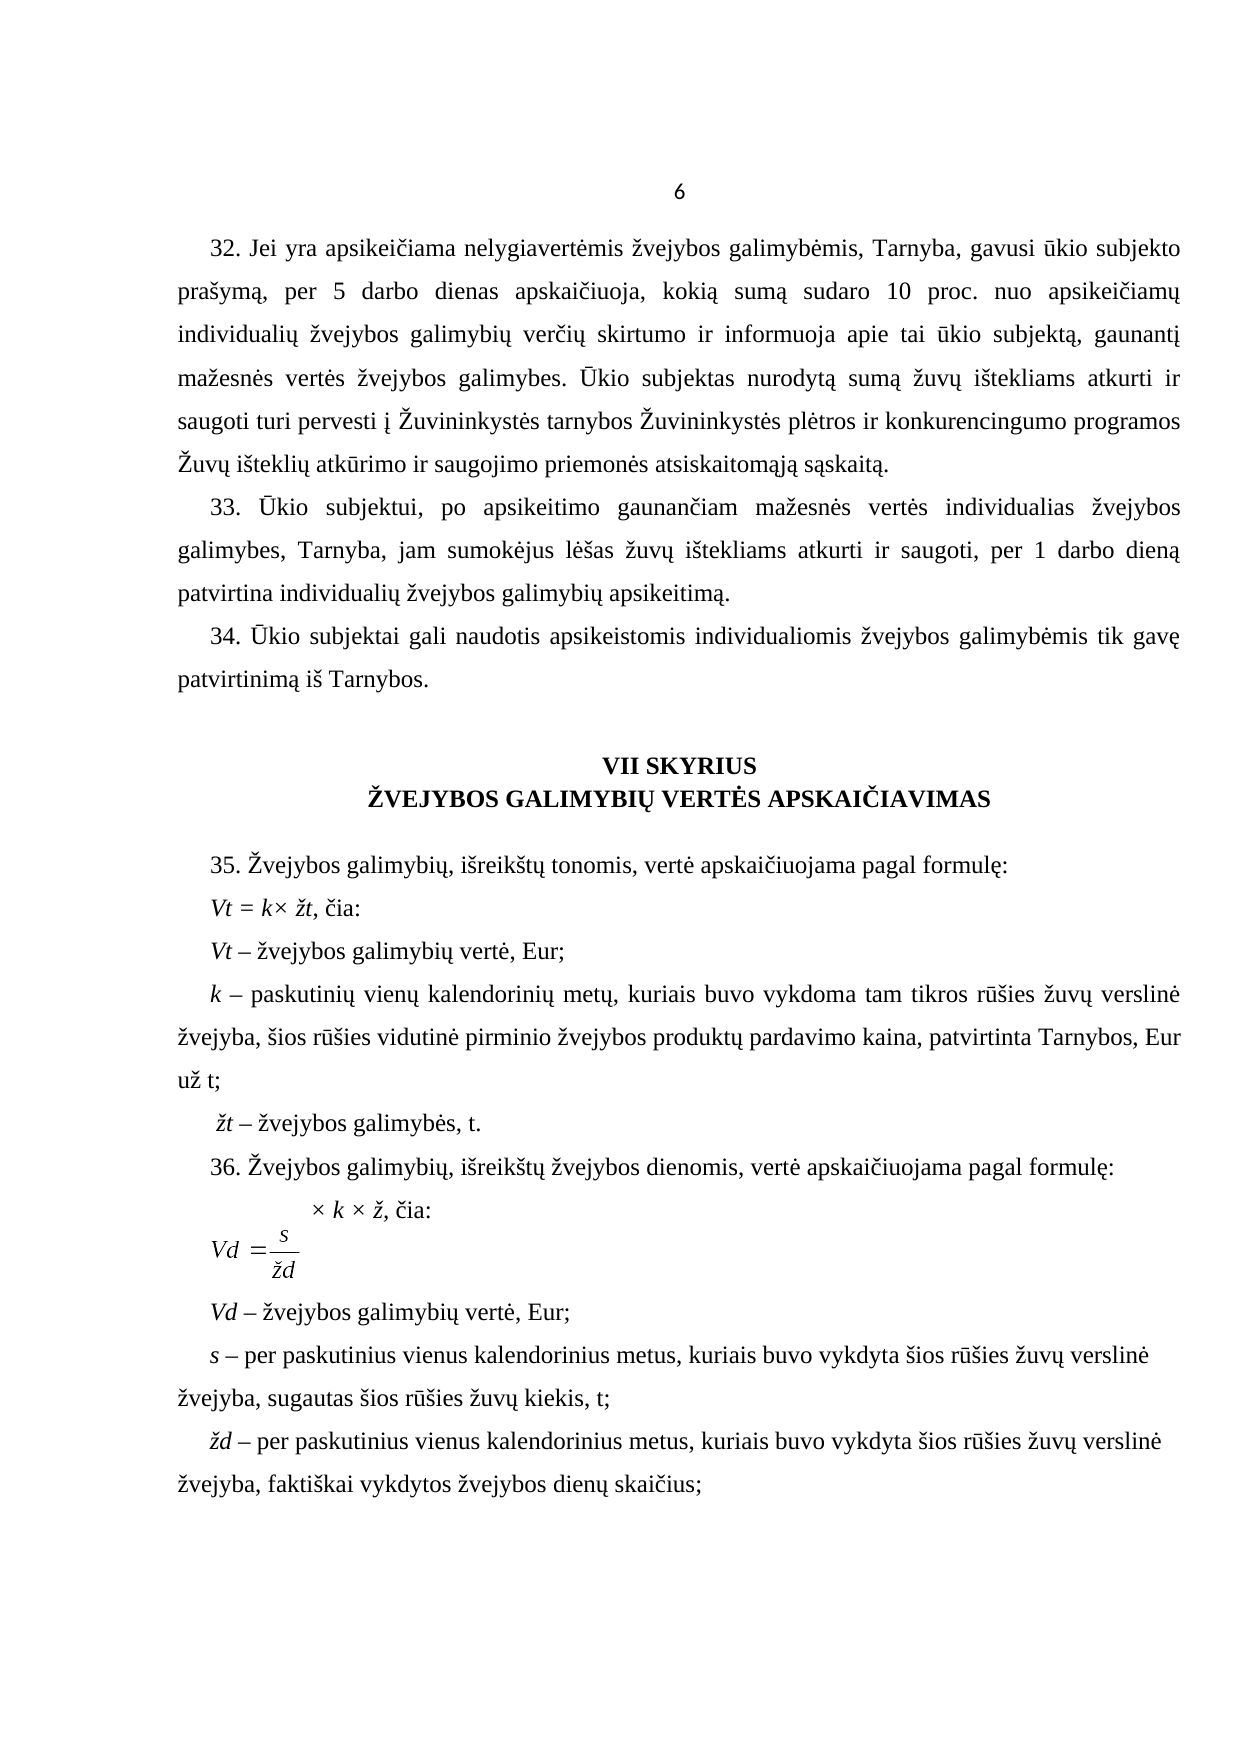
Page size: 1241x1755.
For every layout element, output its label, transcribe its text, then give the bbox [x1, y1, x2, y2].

text × k × ž, čia: [177, 1195, 1181, 1282]
text 32. Jei yra apsikeičiama nelygiavertėmis žvejybos galimybėmis, Tarnyba, gavusi ūkio subjekto prašymą, per 5 darbo dienas apskaičiuoja, kokią sumą sudaro 10 proc. nuo apsikeičiamų individualių žvejybos galimybių verčių skirtumo ir informuoja apie tai ūkio subjektą, gaunantį mažesnės vertės žvejybos galimybes. Ūkio subjektas nurodytą sumą žuvų ištekliams atkurti ir saugoti turi pervesti į Žuvininkystės tarnybos Žuvininkystės plėtros ir konkurencingumo programos Žuvų išteklių atkūrimo ir saugojimo priemonės atsiskaitomąją sąskaitą. [177, 233, 1181, 478]
text 34. Ūkio subjektai gali naudotis apsikeistomis individualiomis žvejybos galimybėmis tik gavę patvirtinimą iš Tarnybos. [177, 621, 1181, 693]
text k – paskutinių vienų kalendorinių metų, kuriais buvo vykdoma tam tikros rūšies žuvų verslinė žvejyba, šios rūšies vidutinė pirminio žvejybos produktų pardavimo kaina, patvirtinta Tarnybos, Eur už t; [177, 979, 1181, 1094]
text Vt = k× žt, čia: [177, 893, 1181, 922]
text s – per paskutinius vienus kalendorinius metus, kuriais buvo vykdyta šios rūšies žuvų verslinė žvejyba, sugautas šios rūšies žuvų kiekis, t; [177, 1340, 1181, 1412]
text 33. Ūkio subjektui, po apsikeitimo gaunančiam mažesnės vertės individualias žvejybos galimybes, Tarnyba, jam sumokėjus lėšas žuvų ištekliams atkurti ir saugoti, per 1 darbo dieną patvirtina individualių žvejybos galimybių apsikeitimą. [177, 492, 1181, 607]
text žd – per paskutinius vienus kalendorinius metus, kuriais buvo vykdyta šios rūšies žuvų verslinė žvejyba, faktiškai vykdytos žvejybos dienų skaičius; [177, 1426, 1181, 1498]
text ŽVEJYBOS GALIMYBIŲ VERTĖS APSKAIČIAVIMAS [177, 784, 1181, 812]
text Vd – žvejybos galimybių vertė, Eur; [177, 1297, 1181, 1325]
text žt – žvejybos galimybės, t. [177, 1108, 1181, 1137]
text VII skyrius [177, 751, 1181, 779]
text 36. Žvejybos galimybių, išreikštų žvejybos dienomis, vertė apskaičiuojama pagal formulę: [177, 1152, 1181, 1180]
text Vt – žvejybos galimybių vertė, Eur; [177, 936, 1181, 965]
text 35. Žvejybos galimybių, išreikštų tonomis, vertė apskaičiuojama pagal formulę: [177, 850, 1181, 878]
